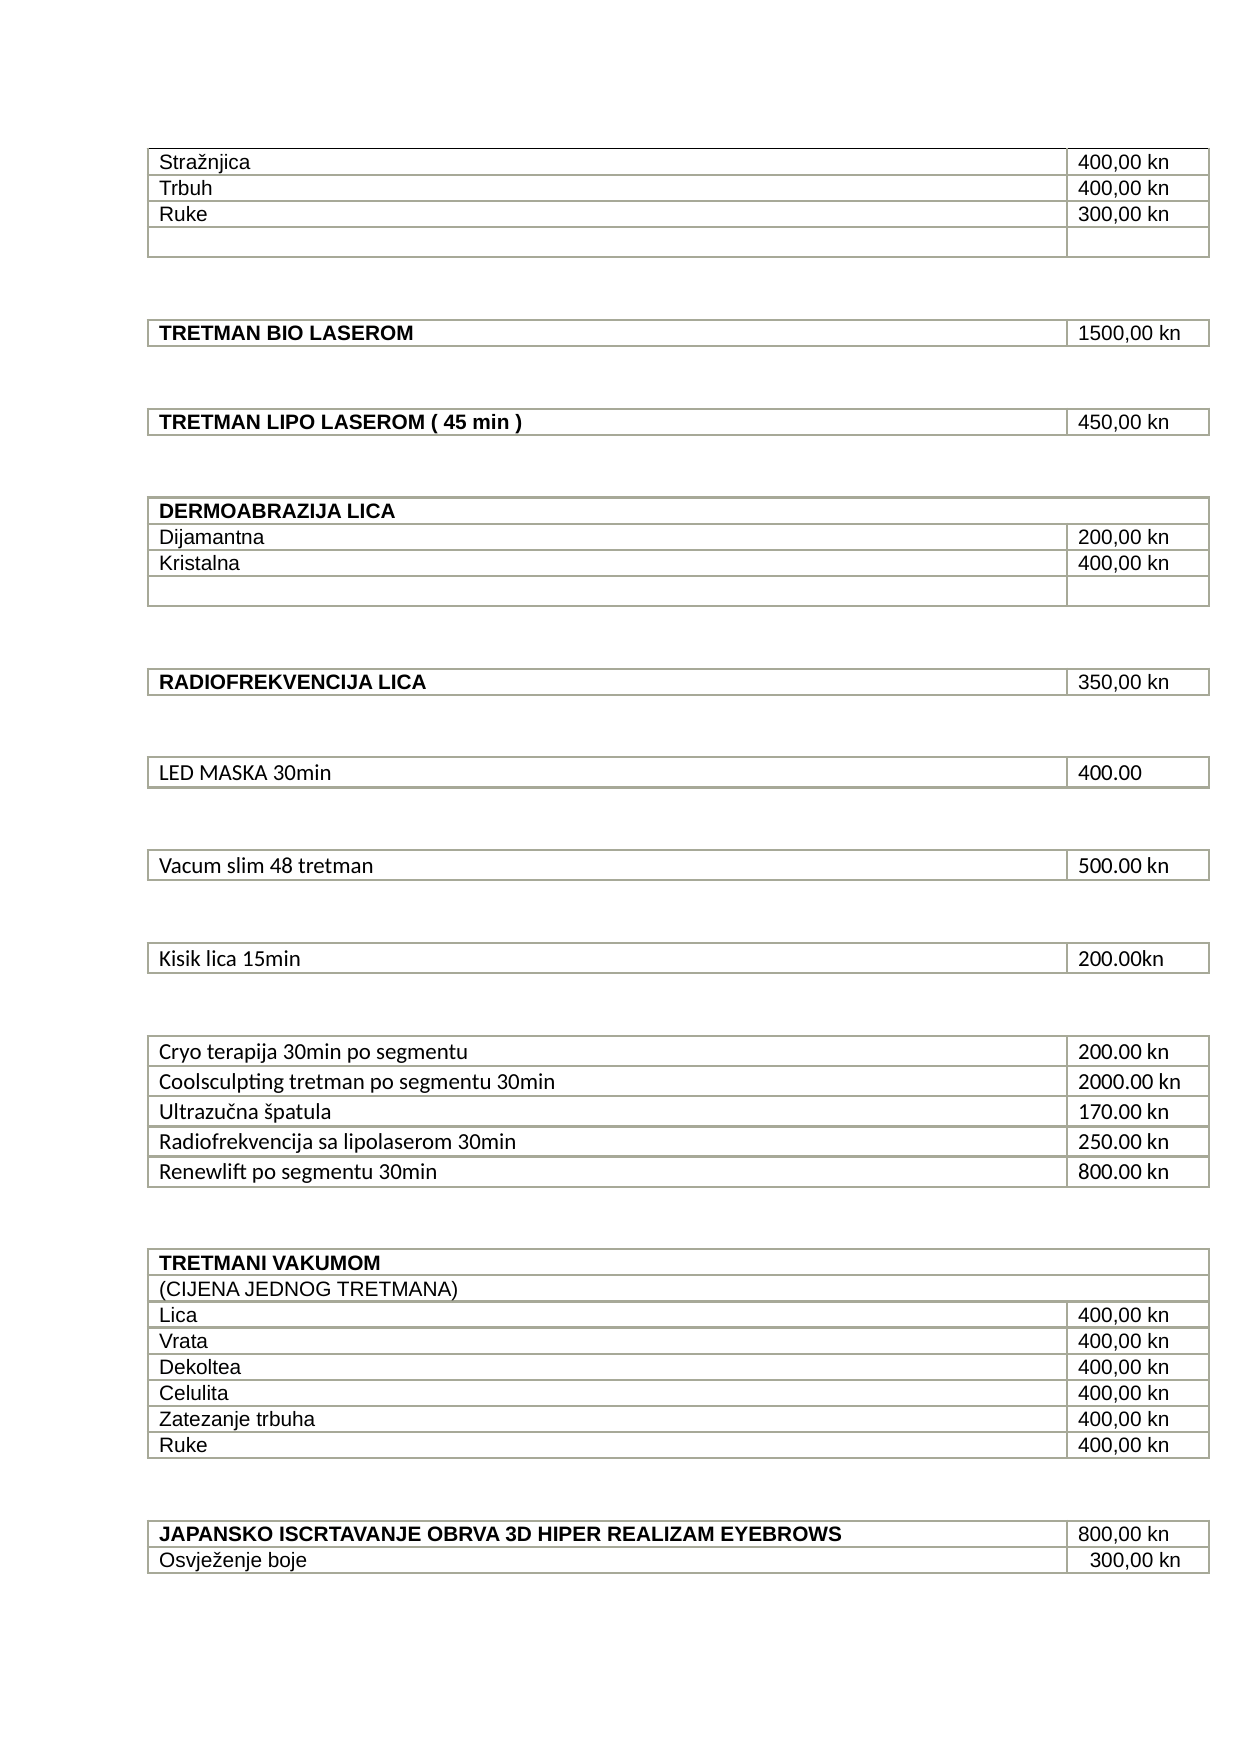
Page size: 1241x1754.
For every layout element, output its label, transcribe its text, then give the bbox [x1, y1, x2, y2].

table_cell Stražnjica [149, 149, 1066, 174]
table_header LED MASKA 30min [149, 758, 1066, 786]
table_cell (CIJENA JEDNOG TRETMANA) [149, 1276, 1208, 1300]
table_header 400.00 [1068, 758, 1208, 786]
table_cell Trbuh [149, 176, 1066, 200]
table_header 500.00 kn [1068, 851, 1208, 879]
table_cell Zatezanje trbuha [149, 1407, 1066, 1431]
table_cell [149, 577, 1066, 604]
table_cell 400,00 kn [1068, 1433, 1208, 1457]
table_cell 400,00 kn [1068, 1303, 1208, 1326]
table_header Vacum slim 48 tretman [149, 851, 1066, 879]
table_cell 2000.00 kn [1068, 1067, 1208, 1095]
table_cell Coolsculpting tretman po segmentu 30min [149, 1067, 1066, 1095]
table_cell Radiofrekvencija sa lipolaserom 30min [149, 1128, 1066, 1155]
table_cell 400,00 kn [1068, 1355, 1208, 1378]
table_cell Lica [149, 1303, 1066, 1326]
table_cell Osvježenje boje [149, 1548, 1066, 1572]
table_cell 200,00 kn [1068, 525, 1208, 548]
table_cell 400,00 kn [1068, 1407, 1208, 1431]
table_cell Renewlift po segmentu 30min [149, 1158, 1066, 1186]
table_header 350,00 kn [1068, 670, 1208, 693]
table_header TRETMAN LIPO LASEROM ( 45 min ) [149, 410, 1066, 433]
table_header 1500,00 kn [1068, 321, 1208, 345]
table_header 450,00 kn [1068, 410, 1208, 433]
table_cell 800.00 kn [1068, 1158, 1208, 1186]
table_cell 170.00 kn [1068, 1097, 1208, 1125]
table_header Kisik lica 15min [149, 944, 1066, 972]
table_cell [1068, 228, 1208, 256]
table_header TRETMAN BIO LASEROM [149, 321, 1066, 345]
table_cell Ruke [149, 202, 1066, 226]
table_cell 400,00 kn [1068, 551, 1208, 574]
table_header DERMOABRAZIJA LICA [149, 499, 1208, 522]
table_cell [149, 228, 1066, 256]
table_cell [1068, 577, 1208, 604]
table_cell 400,00 kn [1068, 1381, 1208, 1404]
table_cell 300,00 kn [1068, 202, 1208, 226]
table_header TRETMANI VAKUMOM [149, 1250, 1208, 1274]
table_cell Ultrazučna špatula [149, 1097, 1066, 1125]
table_header JAPANSKO ISCRTAVANJE OBRVA 3D HIPER REALIZAM EYEBROWS [149, 1522, 1066, 1546]
table_header RADIOFREKVENCIJA LICA [149, 670, 1066, 693]
table_cell 400,00 kn [1068, 1329, 1208, 1352]
table_cell 250.00 kn [1068, 1128, 1208, 1155]
table_cell 400,00 kn [1068, 149, 1208, 174]
table_cell Dijamantna [149, 525, 1066, 548]
table_header 800,00 kn [1068, 1522, 1208, 1546]
table_cell Celulita [149, 1381, 1066, 1404]
table_cell 400,00 kn [1068, 176, 1208, 200]
table_header 200.00 kn [1068, 1037, 1208, 1065]
table_cell Ruke [149, 1433, 1066, 1457]
table_cell Kristalna [149, 551, 1066, 574]
table_cell Vrata [149, 1329, 1066, 1352]
table_header 200.00kn [1068, 944, 1208, 972]
table_cell Dekoltea [149, 1355, 1066, 1378]
table_header Cryo terapija 30min po segmentu [149, 1037, 1066, 1065]
table_cell 300,00 kn [1068, 1548, 1208, 1572]
